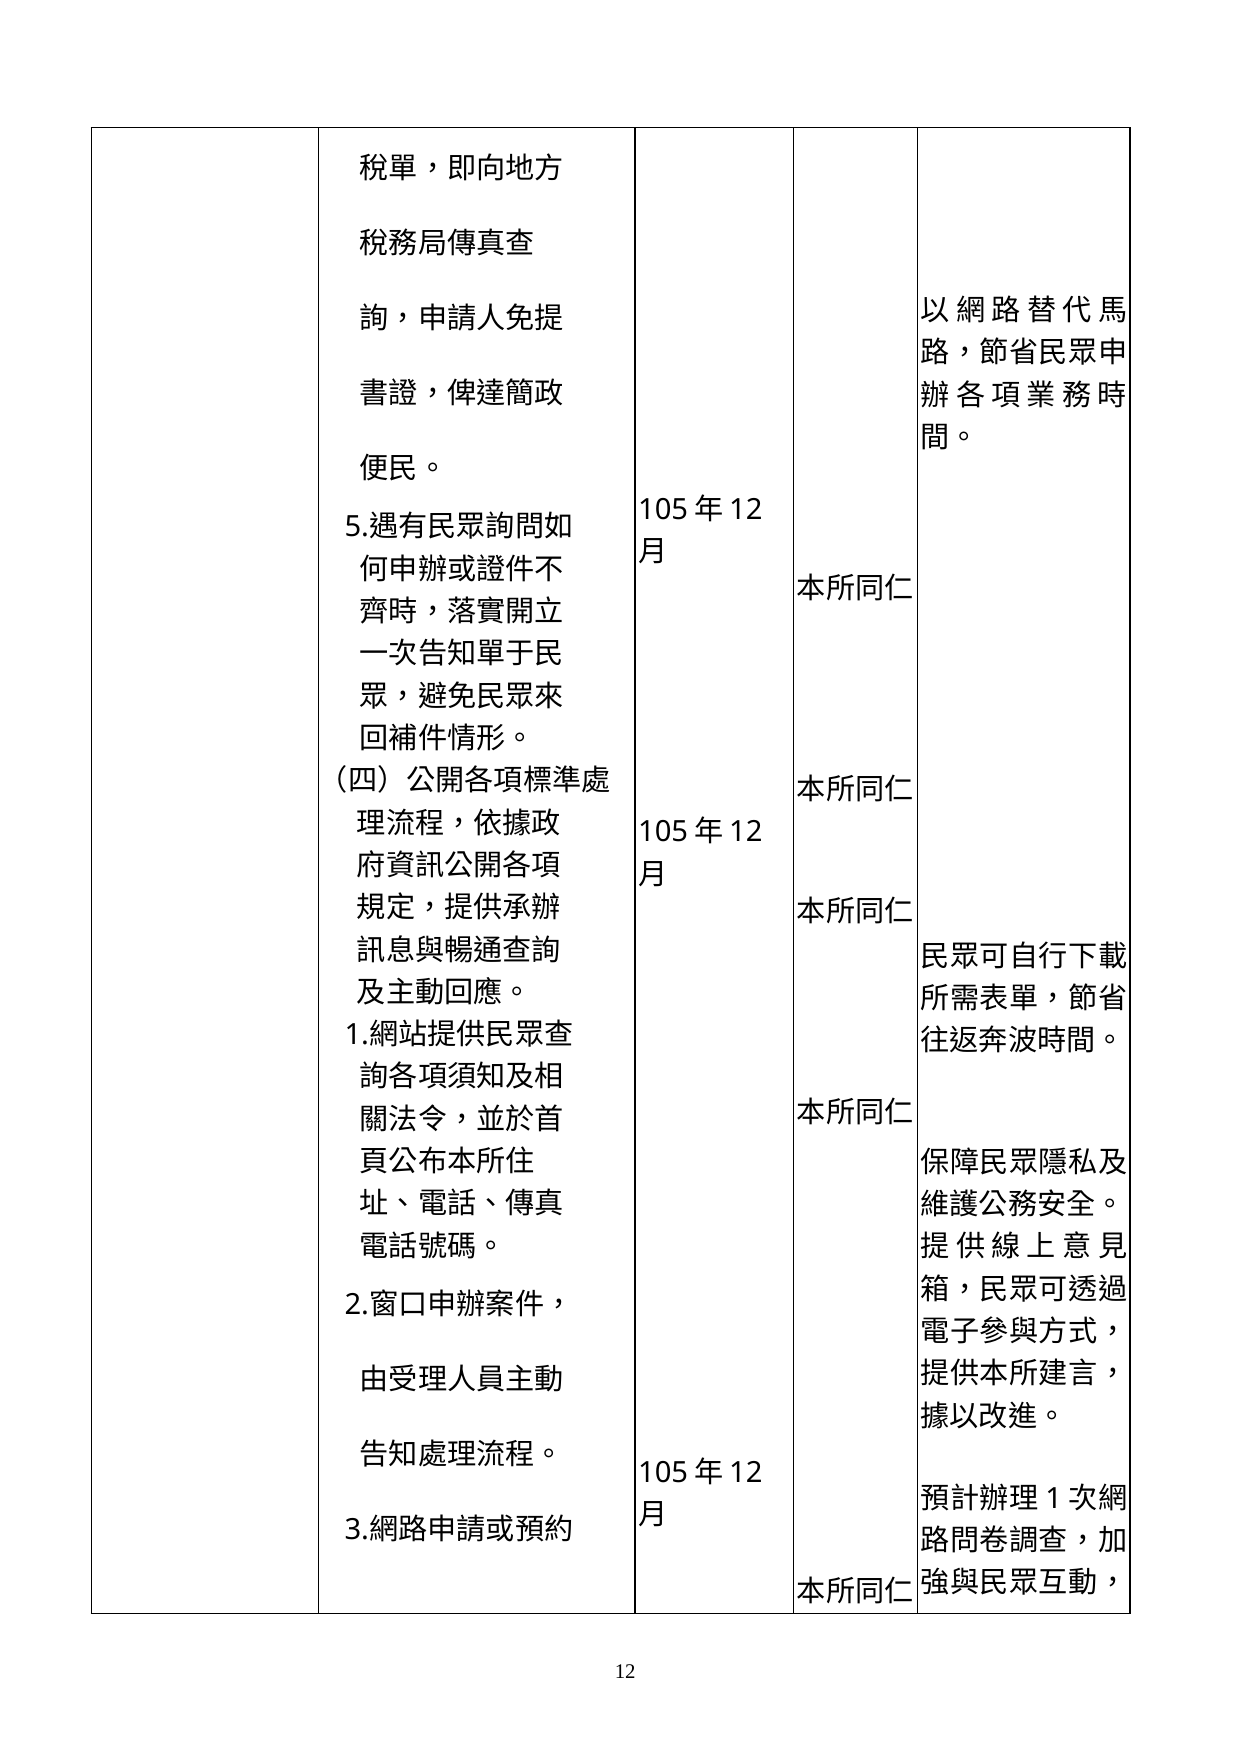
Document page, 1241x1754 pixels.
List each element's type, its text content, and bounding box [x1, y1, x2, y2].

table_cell 105年1月 105年12月 105年12月 105年12月 105年12月 105年12月 105年12月 105年12月 105年12月 105年12月 105年12月 105年12月 105年12月 105年12月 105年12月 105年12月 105年12月 105年12月 105年12月 105年12月 105年12月 105年12月 105年12月 105年12月 105年12月 105年12月 105年12月 105年12月 105年12月 105年12月 105年12月 105年12月 105年12月 105年12月 105年12月 105年12月 105年12月 [636, 128, 793, 1612]
table_cell 一、提升服務品質，深化服務績效 二、便捷服務 程序，確 保流程透 明 三、豐富服務 資訊，促 進網路溝 通 四、創新服務 方式，整合服務資源 [92, 128, 318, 1612]
table_cell 以網路替代馬路，節省民眾申辦各項業務時間。 民眾可自行下載所需表單，節省往返奔波時間。 保障民眾隱私及維護公務安全。 提供線上意見箱，民眾可透過電子參與方式，提供本所建言，據以改進。 預計辦理1次網路問卷調查，加強與民眾互動， [918, 128, 1129, 1612]
table_cell 本所同仁 本所同仁 本所同仁 本所同仁 本所同仁 [794, 128, 917, 1612]
table_cell （一）訂定年度提升政 府服務品質執行 計畫，作為執行 依據。 （二）提供「核心設施」 及「一般設施」 供民眾使用 1.核心設施： （1）設置3個單一窗 口，綜合受理各 類戶籍登記及文 件核發。 （2）設置「博愛窗 口」，辦理行動 不便民眾之各 項業務。 （3）設置「謄得快」 窗口，專辦戶籍 謄本，縮短民眾 等候時間。 （4）設置高度合宜之 受理櫃台及座 椅。 （5）民眾等候區沙 發。 （6）哺乳室。 （7）盥洗室。 （8）無障礙斜坡道。 （9）身障專辦愛心 鈴。 （10）提供各項申辦 須知及填寫書 表。 2.一般設施： （1）服務台。 （2）免費上網電腦及 無線網路(Wi-Fi 熱點、 i-Taiwan)，供民 眾使用查詢各項 資料。 （3）飲水機。 （4）公用電話。 （5）影印機、停車位 （6）宣導資料。 （7）文具用品。 （8）書報雜誌。 （9）老花眼鏡。 （10）AED自動體外 心臟去顫器。 （11）電動機車充電 站。 （12）手機充電站。 （13）體重計。 （三）汰換各項電腦設 備，行政業務電 腦化，並提供民 眾視訊法律諮詢 服務。 （四）建立服務人員專 業、親善、效率 形象、主動參與 各項研習。 1.訂定電話禮貌服 務實施計畫，做 為同仁接聽電遵 循之依據。 2.每月由主任及聯 合其他戶所進行 雙向電話禮貌考 核測試，提升同 仁應對技巧。 3.由專人彙整各項 戶政法令及函釋 規定，於每月所 務會議，由主任 進行法令研討及 案例分享，提升 同仁專業知能。 4.由主任出題，辦 理戶政法令測 驗，釐清同仁法 令觀念。 5.選派同仁參加上 級舉辦之各項教 育訓練，聯合其 他戶所辦理戶政 教育訓練，精進 同仁專業素養。 （五）於本所櫃檯、網 站、電子看板、 公佈欄宣導最新 戶政法令及各項 便民措施。 （六）辦理下鄉便民服 務站活動及拜會 地方仕紳及機關 團體，宣導各項 戶政最新訊息。 （七）賡續推動各項服 務作為，爭取民 眾認同及肯定： 1.設置3個單一窗 口，落實一處收 件、全程服務。 2.設置外籍與大陸 配偶諮詢窗口， 由專人提供相關 業務諮詢服務。 3.開辦「博愛窗口」 服務，遇有年 長、孕婦、身心 障礙及行動不便 等民眾洽公，由 專人引導服務。 4.開辦「謄得快」 服務，於尖峰時 間機動增加「簡 易謄本窗口」服 務，縮短民眾等 候時間。 5.受理出生登記同 時代為核發縣府 生育補助金並申 請健保卡，提供 製作新生兒「寶 貝紀錄卡」，表達 恭賀祝福之意。 6.提供首次申辦護 照民眾「人別確 認服務。 7.民眾補發身分證 並遺失健保卡、 姓名變更等，皆 可代為申請健保 卡並印製繳費 單，供民眾至鄰 近超商繳費。 8.戶籍資料異動跨 機關通報整合， 與稅務單位等數 機關合作，遇有 民眾辦理戶籍遷 徙登記、姓名變 更，於整合系統 進行通報，免去 民眾來回奔波。 9.因應網路e化時 代來臨，協助內 政部代為製發自 然人憑證。 10.製作溫馨三 卡，於辦理出 生登記，製作 新生兒「寶貝 紀錄卡」；於辦 理結婚登記， 為新人合影， 製作「結婚祝 福卡」；於辦理 死亡登記，掃 描亡者國民身 分證，製作「緬 懷卡」供家屬 留念，讓民眾 備感溫馨。 11.開放悠遊卡繳 納規費，至戶所 辦事免帶現金。 （八）於本所及網站意 見交流專設置意 見箱，傾聽民眾 聲音，提供申訴 管道，縮短與民 眾之距離。 （九）民眾申訴或陳情 案件，設簿登記 列管，必要時由 主任親自回復， 並於所務會議作 為案例分享，據 以檢討改進。 （十）由專人蒐集有關 戶政新聞，簽核 主任後傳閱同仁 週知，據以瞭解 民眾輿情，作為 參考借鏡及制訂 因應措施。 (（十一）舉辦「為民服 務問卷調 查」，以紙本及 線上2種方式 進行，以瞭解 民意趨勢， 隨 時改進服務。（一）設置3個單一窗 口，綜合受理各 項戶籍登記及文 件核發作業，落 實「一處收件、 全程服務」，方便 民眾洽公。 （二）檢討簡化申辦案 件程序，及擴大 授權受理人員決 行，以棈簡行政 流程，縮短申辦 時間。 （三）配合申辦書表簡 化及推動電子化 謄本政策，運用 電子閘門或資訊 共享平台，提升 申辦便利性。 1.於本所網站提供 各項表單下載、 申請須知、便民 措施，提供民眾 參考下載，節省 臨櫃等候及證件 不齊往返時間。 2.受理姓名變更登 記案件，連結法 務部刑事案件查 詢系統，直接線 上查核，民眾免 附戶籍資料，免 去公文往返調閱 刑事資料，縮短 申辦流程。 3.外籍配偶申請歸 化國籍，連結內 政部入出國及移 民署入出境查詢 系統，直接線上 查詢入出國日期 證明書及刑事資 料，以縮短申辦 流程。 4.民眾申辦遷徙案 件，如係房屋所 有權人或直系血 親，未提憑房屋 稅單，即向地方 稅務局傳真查 詢，申請人免提 書證，俾達簡政 便民。 5.遇有民眾詢問如 何申辦或證件不 齊時，落實開立 一次告知單于民 眾，避免民眾來 回補件情形。 （四）公開各項標準處 理流程，依據政 府資訊公開各項 規定，提供承辦 訊息與暢通查詢 及主動回應。 1.網站提供民眾查 詢各項須知及相 關法令，並於首 頁公布本所住 址、電話、傳真 電話號碼。 2.窗口申辦案件， 由受理人員主動 告知處理流程。 3.網路申請或預約 辦理案件，收受 電子郵件後由專 人聯繫，確認申 請案件種類及告 知應提憑文件。 4.對於須轉陳上級 機關核定或請示 案件，以公文函 復申請人。 5.對於非臨櫃受理 案件，主動告知 承辦人電話及辦 理所需時程，供 其查詢申辦進 度，辦妥後並主 動聯繫當事人。（一）網站資訊提供多 樣性檢索方式， 便利民眾使用。 1.首頁設置「網站 導覽」，讓民眾 輕鬆瞭解網站 內容，正確連結 欲查詢頁面。 2.首頁上方設置 搜尋功能列，民 眾可直接輸入 查詢之「關鍵 字」，作站內內 容搜尋，輕易取 得資料。 3.網站提供24小 時查詢服務，提 供各項訊息、戶 政法令、電子表 單、施政計畫、 最新消息等資 訊內容，供民眾 查詢。 （二）依據「政府資訊 公開法」規 定，於本所網 站設置「主動 公開資訊」專 區，並公布本 所組織職責及 各項服務措施 供民眾週知。 （三）網頁定期更新， 檢測資料內容 正確性，加強跨 機關資訊平台 連結，提升政府 資訊流通共享。 1.每月由專人更 新各項人口統 計數據，供民眾 週知。 2.網站設置勘誤 通報，使承辦人 員可立即修正 錯誤。 3.網站由專人定 期維護測試，確 認各項資料無 誤，超連結皆能 正確連結。 4.提供業務相關 機關資訊平台 之連結，並進行 檢測，以確保連 結無誤。 （四）進行無障礙網站 自我檢測並加以 維護，本所網站 已通過AA等級 無障礙網頁測 試，並取得認證 標章。 （五）設置「網路申辦」 專區及查詢服 務，提供線上申 請戶口名簿、戶 籍謄本、到宅服 務、與民有約、 預約假日結婚登 記、免費法律諮 詢服務、國民身 分證掛失暨撤銷 掛失作業、線上 申辦進度查詢等 網路申辦服務項 目，全天候服務 不打烊。 （六）網站提供各項申 辦須知及書表， 以節省臨櫃等候 及證件不齊往返 時間。 （七）裝置防火牆防毒 軟體，防止資料 被破壞或竊取。 （八）網站設置線上意 見信箱，民眾隨 時隨地皆可暢所 欲言，與本所進 行意見交流。 （九）每年舉辦1次網 路服務態度滿意 度調查，分為「為 民服務問卷調查 表」及「線上服 務問卷調查表」 等2種問卷，讓 民眾免至戶所也 可表達意見，並 對於本所線上服 務使用情形，提 出建言。 （一）由主任不定期拜 會轄區內機關團 體 、地方仕紳及 村鄰與民眾，宣 導戶政便民服務 措施。 （二）主動下鄉服務， 建立社區互助 關係，配合各機 關活動，提供下 鄉便民服務站服 務，至國中集中 受理初領國民身 分證、為行動不便 者辦理到宅服務等。 （三）提供跨機關資源 整合系統服務。 1.提供首次申辦護 照民眾「人別確 認服務。 2.於辦理民眾補發 身分證並遺失健 保卡、姓名變 更、新生兒出生 登記等，透過戶 役政資訊系統健 保跨機關通報服 務，由戶所代為 申請健保卡並印 製繳費單，民眾 可至鄰近超商繳 費。 3.因應網路e化時 代來臨，自然人 憑證使用率大幅 提升，協助內政 部代為製發，不 限定戶籍所在地 民眾，擴大申辦 效益。 （四）於本所網站首頁 設置「QR Code」 碼，放置本所聯 絡資料，方便民 眾使用。 （五）提供民眾印鑑章 貼紙以標示註 記，避免辦理印 鑑證明，因印章 不符來回奔波。 （六）接收死亡通報 後，主任下鄉至 喪家慰問並宣 導辦理死亡登 記事宜，另配合 稅務機關提供 辦理繼承資料。 （七）製作溫馨三卡， 於辦理出生登 記，製作新生兒 「寶貝紀錄卡」 ；於辦理結婚登 記，為新人合 影，製作「結婚 祝福卡」；於辦 理死亡登記，掃 描亡者國民身 分證，製作「緬 懷卡」供家屬留 念，讓民眾備感 溫馨。 （八）實施延長服務， 於每週一至週 五中午12時至 13時30分及每 週六上午8時 至12時排班輪 值受理各項戶 籍登記及文件 核發案件。 （九）網站設置「喜訊 快遞」專欄，針 對辦理結婚及 出生登記民 眾，登錄祝福名 單，即時給予誠 真摯祝賀。 （十）鼓勵同仁從工作 中進行腦力激 盪，針對與民眾 權益相關議題， 主動研討創新作 法，服務民眾， 共促業務革新。 [319, 128, 634, 1612]
